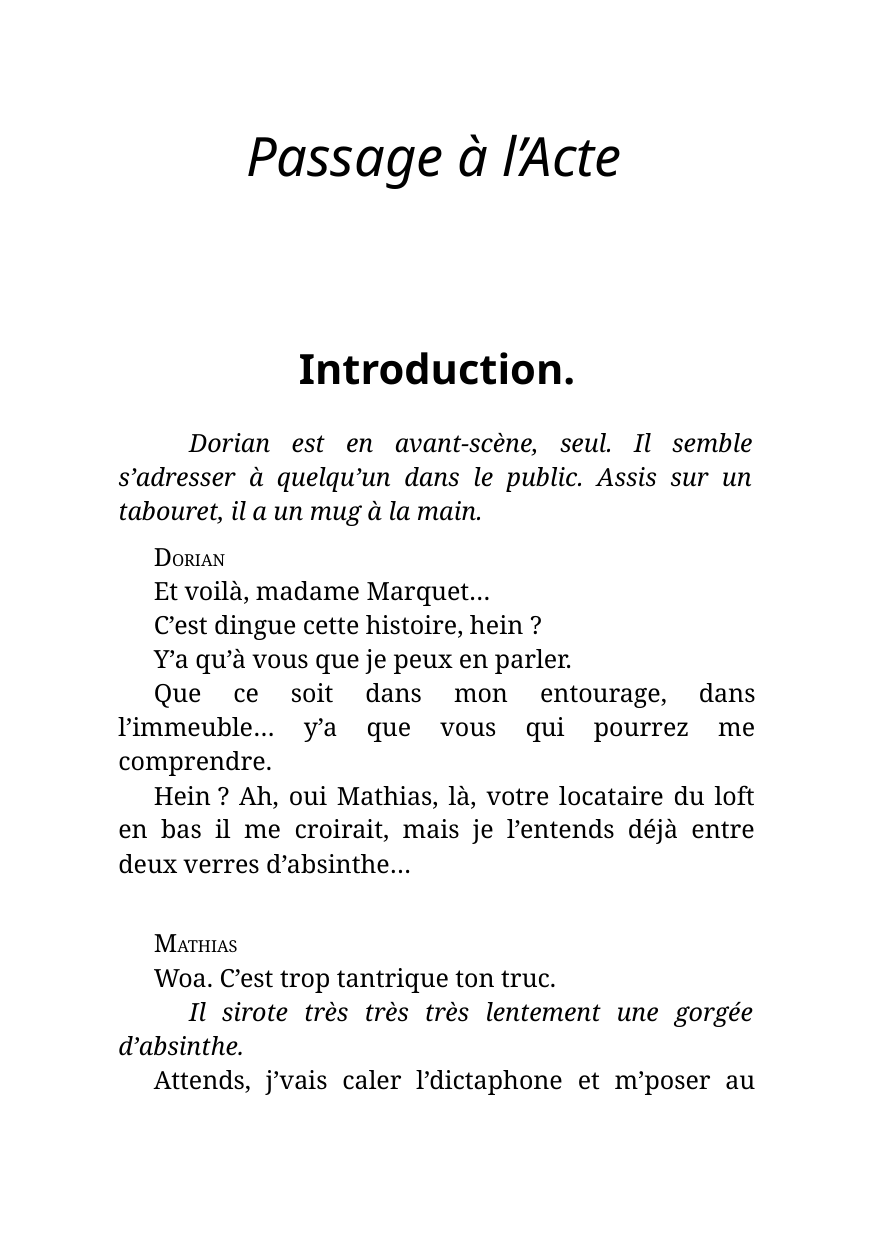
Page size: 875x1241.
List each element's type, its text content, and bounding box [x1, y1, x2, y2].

text Woa. C’est trop tantrique ton truc. [118, 960, 756, 994]
text Mathias [118, 926, 756, 960]
subtitle Passage à l’Acte [118, 118, 756, 192]
text Que ce soit dans mon entourage, dans l’immeuble… y’a que vous qui pourrez me comprendre. [118, 676, 756, 778]
text Et voilà, madame Marquet… [118, 574, 756, 608]
subtitle Introduction. [118, 339, 756, 396]
text Hein ? Ah, oui Mathias, là, votre locataire du loft en bas il me croirait, mais je l’entends déjà entre deux verres d’absinthe… [118, 778, 756, 880]
text C’est dingue cette histoire, hein ? [118, 608, 756, 642]
text Dorian est en avant-scène, seul. Il semble s’adresser à quelqu’un dans le public. Assis sur un tabouret, il a un mug à la main. [118, 426, 756, 528]
text Y’a qu’à vous que je peux en parler. [118, 642, 756, 676]
text Attends, j’vais caler l’dictaphone et m’poser au [118, 1062, 756, 1096]
text Dorian [118, 540, 756, 574]
text Il sirote très très très lentement une gorgée d’absinthe. [118, 994, 756, 1062]
